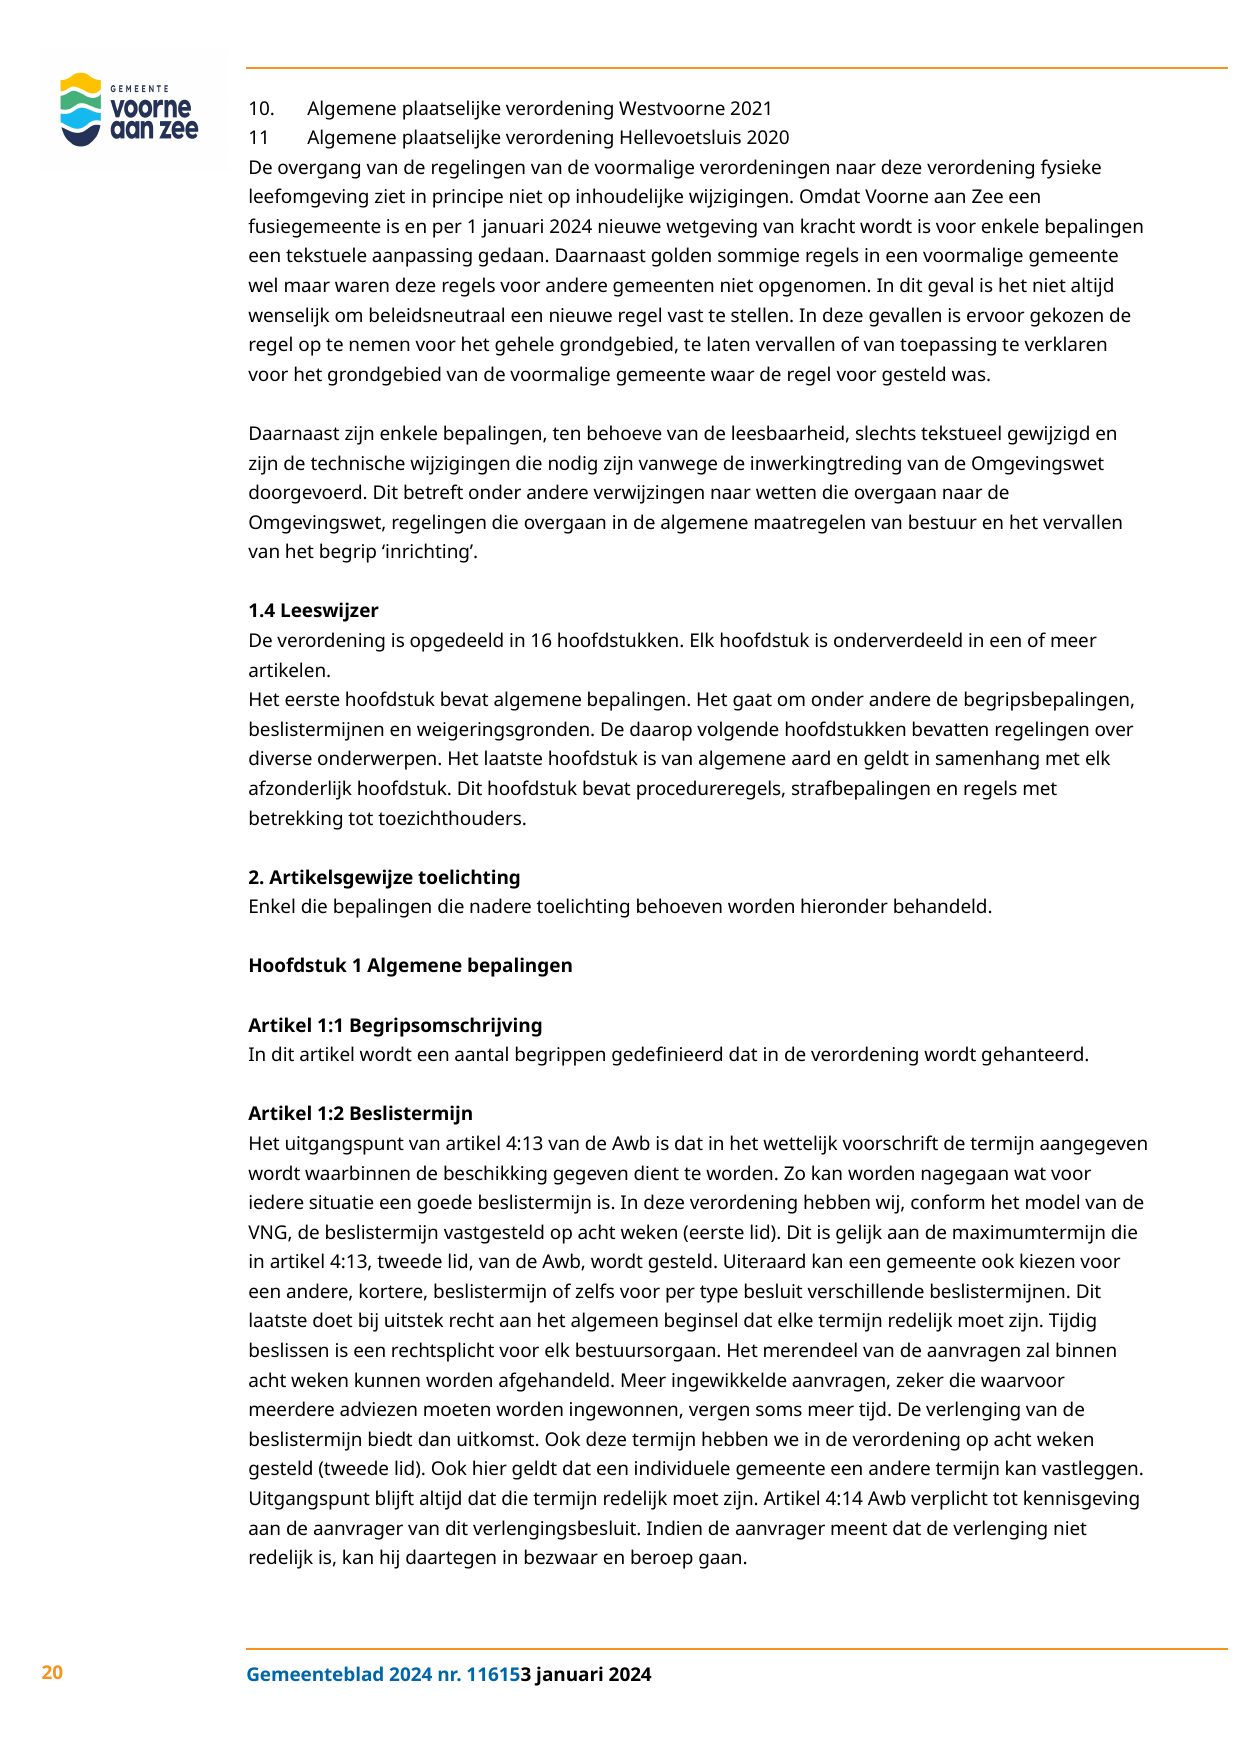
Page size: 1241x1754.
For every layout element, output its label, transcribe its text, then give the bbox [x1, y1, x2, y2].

text 2. Artikelsgewijze toelichting [248, 864, 1152, 890]
text Het uitgangspunt van artikel 4:13 van de Awb is dat in het wettelijk voorschrift de termijn aangegeven wordt waarbinnen de beschikking gegeven dient te worden. Zo kan worden nagegaan wat voor iedere situatie een goede beslistermijn is. In deze verordening hebben wij, conform het model van de VNG, de beslistermijn vastgesteld op acht weken (eerste lid). Dit is gelijk aan de maximumtermijn die in artikel 4:13, tweede lid, van de Awb, wordt gesteld. Uiteraard kan een gemeente ook kiezen voor een andere, kortere, beslistermijn of zelfs voor per type besluit verschillende beslistermijnen. Dit laatste doet bij uitstek recht aan het algemeen beginsel dat elke termijn redelijk moet zijn. Tijdig beslissen is een rechtsplicht voor elk bestuursorgaan. Het merendeel van de aanvragen zal binnen acht weken kunnen worden afgehandeld. Meer ingewikkelde aanvragen, zeker die waarvoor meerdere adviezen moeten worden ingewonnen, vergen soms meer tijd. De verlenging van de beslistermijn biedt dan uitkomst. Ook deze termijn hebben we in de verordening op acht weken gesteld (tweede lid). Ook hier geldt dat een individuele gemeente een andere termijn kan vastleggen. Uitgangspunt blijft altijd dat die termijn redelijk moet zijn. Artikel 4:14 Awb verplicht tot kennisgeving aan de aanvrager van dit verlengingsbesluit. Indien de aanvrager meent dat de verlenging niet redelijk is, kan hij daartegen in bezwaar en beroep gaan. [248, 1130, 1152, 1570]
text Hoofdstuk 1 Algemene bepalingen [248, 953, 1152, 978]
picture [41, 47, 231, 172]
text Enkel die bepalingen die nadere toelichting behoeven worden hieronder behandeld. [248, 893, 1152, 919]
text Daarnaast zijn enkele bepalingen, ten behoeve van de leesbaarheid, slechts tekstueel gewijzigd en zijn de technische wijzigingen die nodig zijn vanwege de inwerkingtreding van de Omgevingswet doorgevoerd. Dit betreft onder andere verwijzingen naar wetten die overgaan naar de Omgevingswet, regelingen die overgaan in de algemene maatregelen van bestuur en het vervallen van het begrip ‘inrichting’. [248, 420, 1152, 564]
text 1.4 Leeswijzer [248, 598, 1152, 623]
text De verordening is opgedeeld in 16 hoofdstukken. Elk hoofdstuk is onderverdeeld in een of meer artikelen. [248, 627, 1152, 683]
text Artikel 1:1 Begripsomschrijving [248, 1012, 1152, 1038]
text Het eerste hoofdstuk bevat algemene bepalingen. Het gaat om onder andere de begripsbepalingen, beslistermijnen en weigeringsgronden. De daarop volgende hoofdstukken bevatten regelingen over diverse onderwerpen. Het laatste hoofdstuk is van algemene aard en geldt in samenhang met elk afzonderlijk hoofdstuk. Dit hoofdstuk bevat procedureregels, strafbepalingen en regels met betrekking tot toezichthouders. [248, 686, 1152, 831]
text De overgang van de regelingen van de voormalige verordeningen naar deze verordening fysieke leefomgeving ziet in principe niet op inhoudelijke wijzigingen. Omdat Voorne aan Zee een fusiegemeente is en per 1 januari 2024 nieuwe wetgeving van kracht wordt is voor enkele bepalingen een tekstuele aanpassing gedaan. Daarnaast golden sommige regels in een voormalige gemeente wel maar waren deze regels voor andere gemeenten niet opgenomen. In dit geval is het niet altijd wenselijk om beleidsneutraal een nieuwe regel vast te stellen. In deze gevallen is ervoor gekozen de regel op te nemen voor het gehele grondgebied, te laten vervallen of van toepassing te verklaren voor het grondgebied van de voormalige gemeente waar de regel voor gesteld was. [248, 154, 1152, 387]
list Algemene plaatselijke verordening Hellevoetsluis 2020 [248, 124, 1152, 150]
text Artikel 1:2 Beslistermijn [248, 1101, 1152, 1126]
text In dit artikel wordt een aantal begrippen gedefinieerd dat in de verordening wordt gehanteerd. [248, 1041, 1152, 1067]
list Algemene plaatselijke verordening Westvoorne 2021 [248, 95, 1152, 121]
